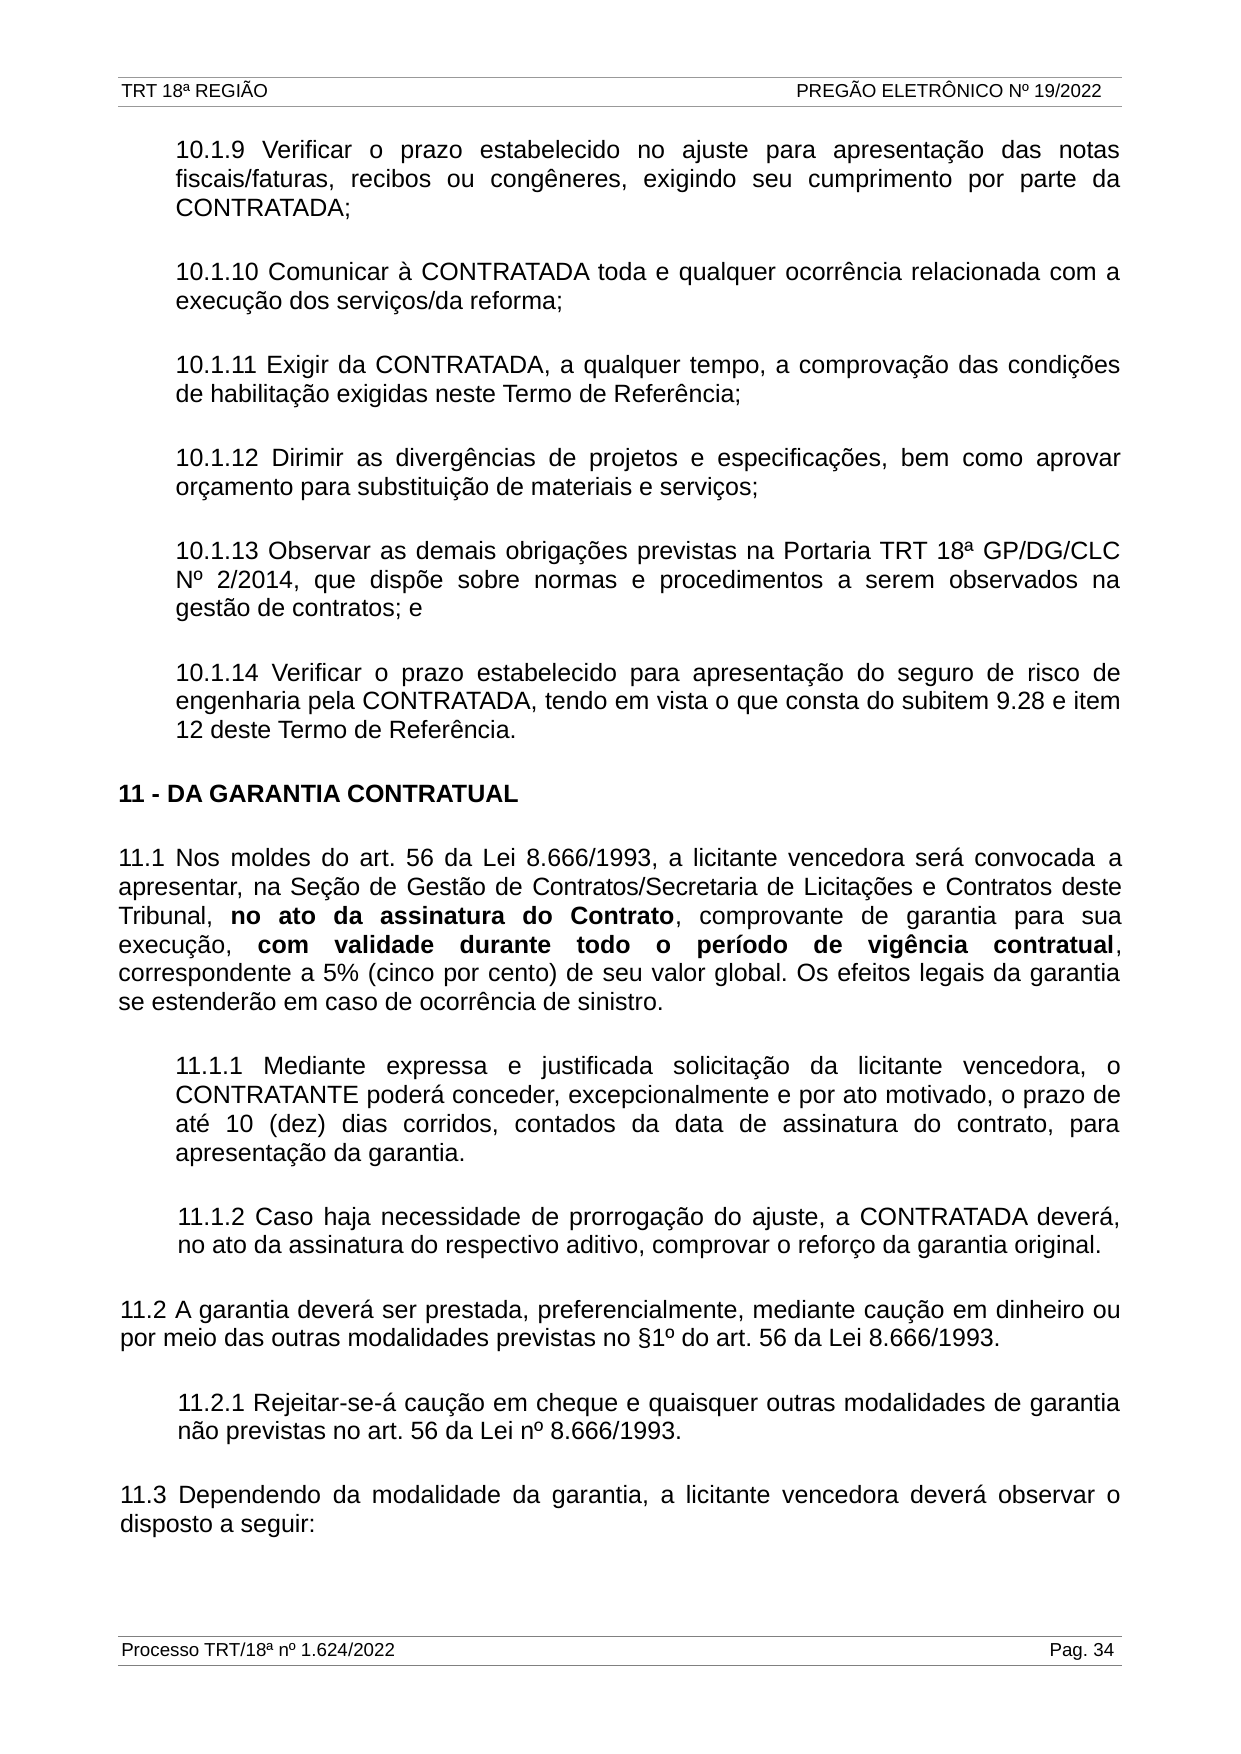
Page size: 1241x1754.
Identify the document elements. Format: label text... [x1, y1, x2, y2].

text 11.2.1 Rejeitar-se-á caução em cheque e quaisquer outras modalidades de garantia não previstas no art. 56 da Lei nº 8.666/1993. [177, 1388, 1122, 1445]
text 11.1 Nos moldes do art. 56 da Lei 8.666/1993, a licitante vencedora será convocada a apresentar, na Seção de Gestão de Contratos/Secretaria de Licitações e Contratos deste Tribunal, no ato da assinatura do Contrato, comprovante de garantia para sua execução, com validade durante todo o período de vigência contratual, correspondente a 5% (cinco por cento) de seu valor global. Os efeitos legais da garantia se estenderão em caso de ocorrência de sinistro. [118, 843, 1122, 1016]
text 10.1.13 Observar as demais obrigações previstas na Portaria TRT 18ª GP/DG/CLC Nº 2/2014, que dispõe sobre normas e procedimentos a serem observados na gestão de contratos; e [175, 536, 1122, 622]
text 11.2 A garantia deverá ser prestada, preferencialmente, mediante caução em dinheiro ou por meio das outras modalidades previstas no §1º do art. 56 da Lei 8.666/1993. [120, 1295, 1122, 1352]
text 10.1.10 Comunicar à CONTRATADA toda e qualquer ocorrência relacionada com a execução dos serviços/da reforma; [175, 257, 1122, 315]
text 10.1.11 Exigir da CONTRATADA, a qualquer tempo, a comprovação das condições de habilitação exigidas neste Termo de Referência; [175, 350, 1122, 408]
text 10.1.14 Verificar o prazo estabelecido para apresentação do seguro de risco de engenharia pela CONTRATADA, tendo em vista o que consta do subitem 9.28 e item 12 deste Termo de Referência. [175, 658, 1122, 744]
text 11.3 Dependendo da modalidade da garantia, a licitante vencedora deverá observar o disposto a seguir: [120, 1481, 1122, 1538]
text 10.1.9 Verificar o prazo estabelecido no ajuste para apresentação das notas fiscais/faturas, recibos ou congêneres, exigindo seu cumprimento por parte da CONTRATADA; [175, 136, 1122, 222]
text 11.1.1 Mediante expressa e justificada solicitação da licitante vencedora, o CONTRATANTE poderá conceder, excepcionalmente e por ato motivado, o prazo de até 10 (dez) dias corridos, contados da data de assinatura do contrato, para apresentação da garantia. [175, 1051, 1122, 1166]
text 11 - DA GARANTIA CONTRATUAL [118, 779, 1122, 808]
text 10.1.12 Dirimir as divergências de projetos e especificações, bem como aprovar orçamento para substituição de materiais e serviços; [175, 443, 1122, 501]
text 11.1.2 Caso haja necessidade de prorrogação do ajuste, a CONTRATADA deverá, no ato da assinatura do respectivo aditivo, comprovar o reforço da garantia original. [177, 1202, 1122, 1259]
